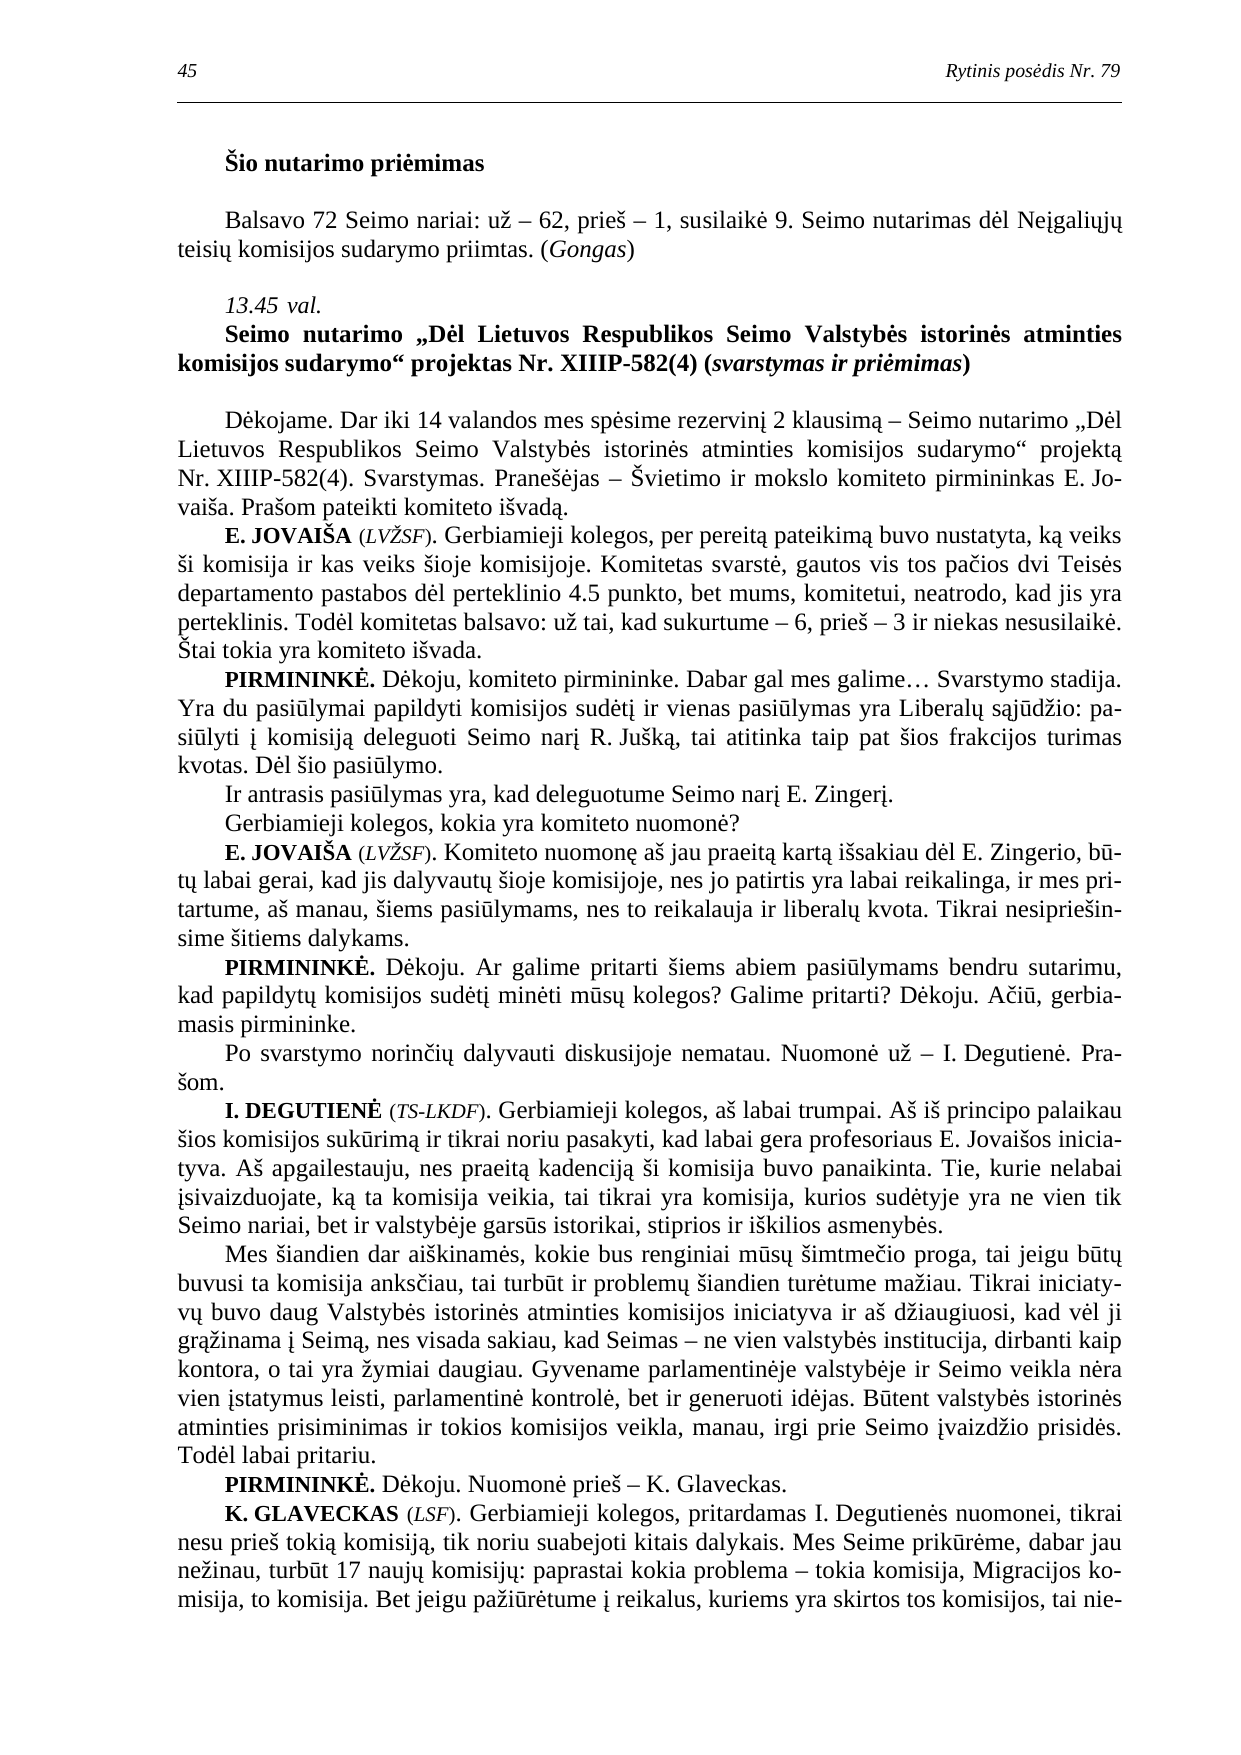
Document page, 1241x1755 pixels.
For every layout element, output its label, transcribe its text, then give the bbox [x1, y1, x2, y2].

text Ger­bia­mie­ji ko­le­gos, ko­kia yra ko­mi­te­to nuo­mo­nė? [177, 808, 1122, 837]
text Po svars­ty­mo no­rin­čių da­ly­vau­ti dis­ku­si­jo­je ne­ma­tau. Nuo­mo­nė už – I. De­gu­tie­nė. Pra­šom. [177, 1038, 1122, 1095]
text K. GLAVECKAS (LSF). Ger­bia­mie­ji ko­le­gos, pri­tar­da­mas I. De­gu­tie­nės nuo­mo­nei, tik­rai ne­su prieš to­kią ko­mi­si­ją, tik no­riu su­abe­jo­ti ki­tais da­ly­kais. Mes Sei­me pri­kū­rė­me, da­bar jau ne­ži­nau, tur­būt 17 nau­jų ko­mi­si­jų: pa­pras­tai ko­kia pro­ble­ma – to­kia ko­mi­si­ja, Mig­ra­ci­jos ko­mi­si­ja, to ko­mi­si­ja. Bet jei­gu pa­žiū­rė­tu­me į rei­ka­lus, ku­riems yra skir­tos tos ko­mi­si­jos, tai nie­ [177, 1498, 1122, 1613]
text PIRMININKĖ. Dė­ko­ju. Nuo­mo­nė prieš – K. Gla­vec­kas. [177, 1469, 1122, 1498]
text E. JOVAIŠA (LVŽSF). Ger­bia­mie­ji ko­le­gos, per per­ei­tą pa­tei­ki­mą bu­vo nu­sta­ty­ta, ką veiks ši ko­mi­si­ja ir kas veiks šio­je ko­mi­si­jo­je. Ko­mi­te­tas svars­tė, gau­tos vis tos pa­čios dvi Tei­sės de­par­ta­men­to pa­sta­bos dėl per­tek­li­nio 4.5 punk­to, bet mums, ko­mi­te­tui, ne­at­ro­do, kad jis yra per­tek­li­nis. To­dėl ko­mi­te­tas bal­sa­vo: už tai, kad su­kur­tu­me – 6, prieš – 3 ir nie­kas ne­su­si­lai­kė. Štai to­kia yra ko­mi­te­to iš­va­da. [177, 520, 1122, 664]
text Dė­ko­ja­me. Dar iki 14 va­lan­dos mes spė­si­me re­zer­vi­nį 2 klau­si­mą – Sei­mo nu­ta­ri­mo „Dėl Lie­tu­vos Res­pub­li­kos Sei­mo Vals­ty­bės is­to­ri­nės at­min­ties ko­mi­si­jos su­da­ry­mo“ pro­jek­tą Nr. XIIIP-582(4). Svars­ty­mas. Pra­ne­šė­jas – Švie­ti­mo ir moks­lo ko­mi­te­to pir­mi­nin­kas E. Jo­vai­ša. Pra­šom pa­tei­kti ko­mi­te­to iš­va­dą. [177, 405, 1122, 520]
text Bal­sa­vo 72 Sei­mo na­riai: už – 62, prieš – 1, su­si­lai­kė 9. Sei­mo nu­ta­ri­mas dėl Ne­įga­lių­jų tei­sių ko­mi­si­jos su­da­ry­mo pri­im­tas. (Gon­gas) [177, 205, 1122, 263]
text Šio nu­ta­ri­mo pri­ėmi­mas [177, 148, 1122, 176]
text Ir ant­ra­sis pa­siū­ly­mas yra, kad de­le­guo­tu­me Sei­mo na­rį E. Zin­ge­rį. [177, 779, 1122, 808]
text Mes šian­dien dar aiš­ki­na­mės, ko­kie bus ren­gi­niai mū­sų šimt­me­čio pro­ga, tai jei­gu bū­tų bu­vu­si ta ko­mi­si­ja anks­čiau, tai tur­būt ir pro­ble­mų šian­dien tu­rė­tu­me ma­žiau. Tik­rai ini­cia­ty­vų bu­vo daug Vals­ty­bės is­to­ri­nės at­min­ties ko­mi­si­jos ini­cia­ty­va ir aš džiau­giuo­si, kad vėl ji grą­ži­na­ma į Sei­mą, nes vi­sa­da sa­kiau, kad Sei­mas – ne vien vals­ty­bės ins­ti­tu­ci­ja, dir­ban­ti kaip kon­to­ra, o tai yra žy­miai dau­giau. Gy­ve­na­me par­la­men­ti­nė­je vals­ty­bė­je ir Sei­mo veik­la nė­ra vien įsta­ty­mus leis­ti, par­la­men­ti­nė kon­tro­lė, bet ir ge­ne­ruo­ti idė­jas. Bū­tent vals­ty­bės is­to­ri­nės at­min­ties pri­si­mi­ni­mas ir to­kios ko­mi­si­jos veik­la, ma­nau, ir­gi prie Sei­mo įvaiz­džio pri­si­dės. To­dėl la­bai pri­ta­riu. [177, 1239, 1122, 1469]
text PIRMININKĖ. Dė­ko­ju. Ar ga­li­me pri­tar­ti šiems abiem pa­siū­ly­mams ben­dru su­ta­ri­mu, kad pa­pil­dy­tų ko­mi­si­jos su­dė­tį mi­nė­ti mū­sų ko­le­gos? Ga­li­me pri­tar­ti? Dė­ko­ju. Ačiū, ger­bia­ma­sis pir­mi­nin­ke. [177, 952, 1122, 1038]
text Sei­mo nu­ta­ri­mo „Dėl Lie­tu­vos Res­pub­li­kos Sei­mo Vals­ty­bės is­to­ri­nės at­min­ties komi­si­jos su­da­ry­mo“ pro­jek­tas Nr. XIIIP-582(4) (svars­ty­mas ir pri­ėmi­mas) [177, 319, 1122, 377]
text PIRMININKĖ. Dė­ko­ju, ko­mi­te­to pir­mi­nin­ke. Da­bar gal mes ga­li­me… Svars­ty­mo sta­di­ja. Yra du pa­siū­ly­mai pa­pil­dy­ti ko­mi­si­jos su­dė­tį ir vie­nas pa­siū­ly­mas yra Li­be­ra­lų są­jū­džio: pa­siū­ly­ti į ko­mi­si­ją de­le­guo­ti Sei­mo na­rį R. Juš­ką, tai ati­tin­ka taip pat šios frak­ci­jos tu­ri­mas kvo­tas. Dėl šio pa­siū­ly­mo. [177, 664, 1122, 779]
text E. JOVAIŠA (LVŽSF). Ko­mi­te­to nuo­mo­nę aš jau pra­ei­tą kar­tą iš­sa­kiau dėl E. Zin­ge­rio, bū­tų la­bai ge­rai, kad jis da­ly­vau­tų šio­je ko­mi­si­jo­je, nes jo pa­tir­tis yra la­bai rei­ka­lin­ga, ir mes pri­tar­tu­me, aš ma­nau, šiems pa­siū­ly­mams, nes to rei­ka­lau­ja ir li­be­ra­lų kvo­ta. Tik­rai ne­si­prie­šin­si­me ši­tiems da­ly­kams. [177, 837, 1122, 952]
text I. DEGUTIENĖ (TS-LKDF). Ger­bia­mie­ji ko­le­gos, aš la­bai trum­pai. Aš iš prin­ci­po pa­lai­kau šios ko­mi­si­jos su­kū­ri­mą ir tik­rai no­riu pa­sa­ky­ti, kad la­bai ge­ra pro­fe­so­riaus E. Jo­vai­šos ini­cia­ty­va. Aš ap­gai­les­tau­ju, nes pra­ei­tą ka­den­ci­ją ši ko­mi­si­ja bu­vo pa­nai­kin­ta. Tie, ku­rie ne­la­bai įsi­vaiz­duo­ja­te, ką ta ko­mi­si­ja vei­kia, tai tik­rai yra ko­mi­si­ja, ku­rios su­dė­ty­je yra ne vien tik Sei­mo na­riai, bet ir vals­ty­bė­je gar­sūs is­to­ri­kai, stip­rios ir iš­ki­lios as­me­ny­bės. [177, 1095, 1122, 1239]
text 13.45 val. [224, 291, 1122, 319]
